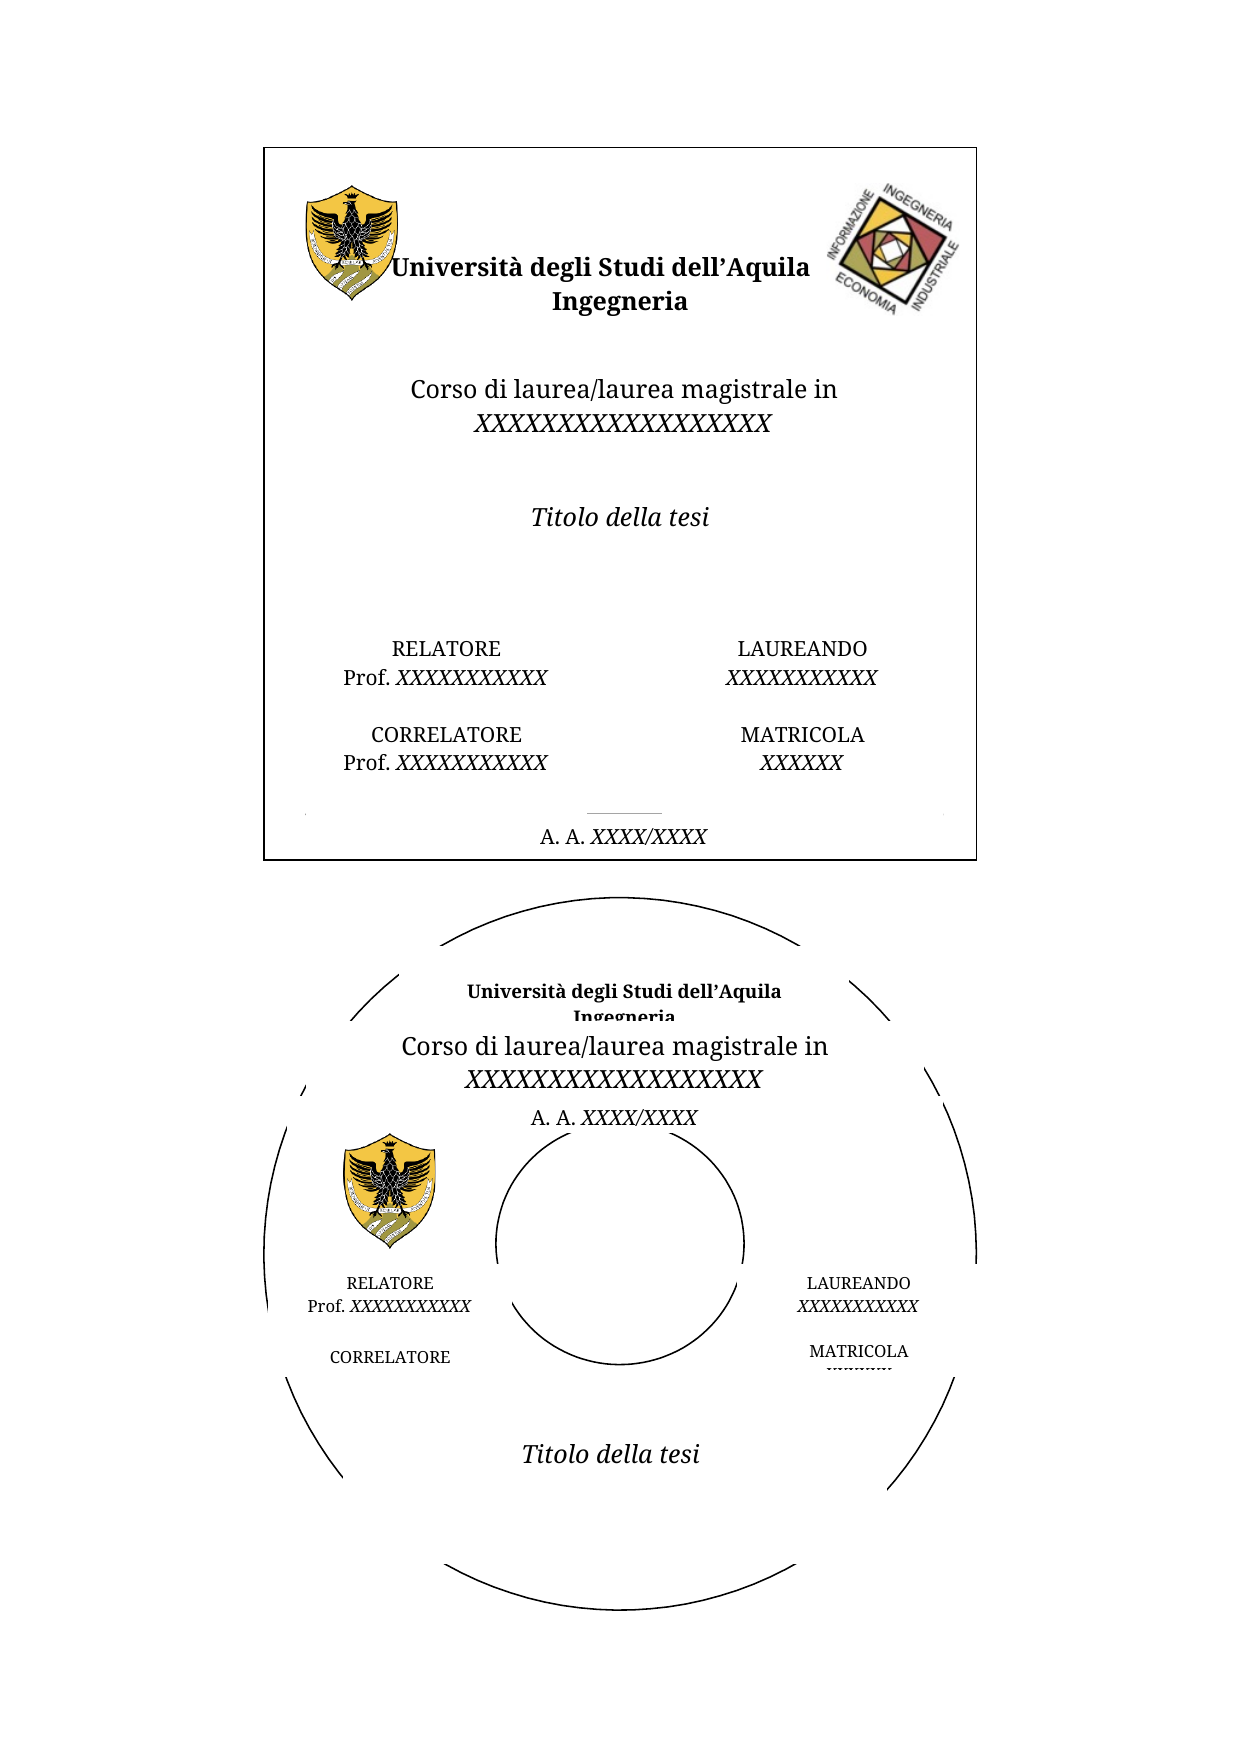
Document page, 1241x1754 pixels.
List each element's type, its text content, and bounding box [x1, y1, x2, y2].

text LAUREANDO [677, 634, 928, 663]
text XXXXXX [752, 1363, 966, 1369]
text Università degli Studi dell’Aquila [414, 979, 834, 1004]
text LAUREANDO [752, 1272, 966, 1294]
text CORRELATORE [321, 720, 572, 748]
text Corso di laurea/laurea magistrale in XXXXXXXXXXXXXXXXXX [320, 372, 928, 432]
text Titolo della tesi [358, 1437, 872, 1471]
text Prof. XXXXXXXXXXX [321, 663, 572, 720]
text [977, 284, 1122, 318]
text A. A. XXXX/XXXX [321, 822, 928, 844]
text Prof. XXXXXXXXXXX [321, 748, 572, 777]
text RELATORE [321, 634, 572, 663]
text Ingegneria [265, 284, 812, 318]
text CORRELATORE [283, 1346, 497, 1369]
text Titolo della tesi [321, 500, 928, 534]
text XXXXXX [677, 748, 928, 777]
text A. A. XXXX/XXXX [302, 1103, 928, 1126]
text MATRICOLA [677, 720, 928, 748]
text MATRICOLA [752, 1340, 966, 1363]
text [118, 250, 263, 284]
text Prof. XXXXXXXXXXX [283, 1294, 497, 1346]
text RELATORE [283, 1272, 497, 1294]
text Università degli Studi dell’Aquila [374, 250, 812, 284]
text Corso di laurea/laurea magistrale in XXXXXXXXXXXXXXXXXX [321, 1028, 909, 1088]
text [118, 284, 263, 318]
text XXXXXXXXXXX [677, 663, 928, 720]
text [977, 250, 1122, 284]
text XXXXXXXXXXX [752, 1294, 966, 1340]
text Ingegneria [414, 1004, 834, 1021]
text [265, 250, 329, 284]
